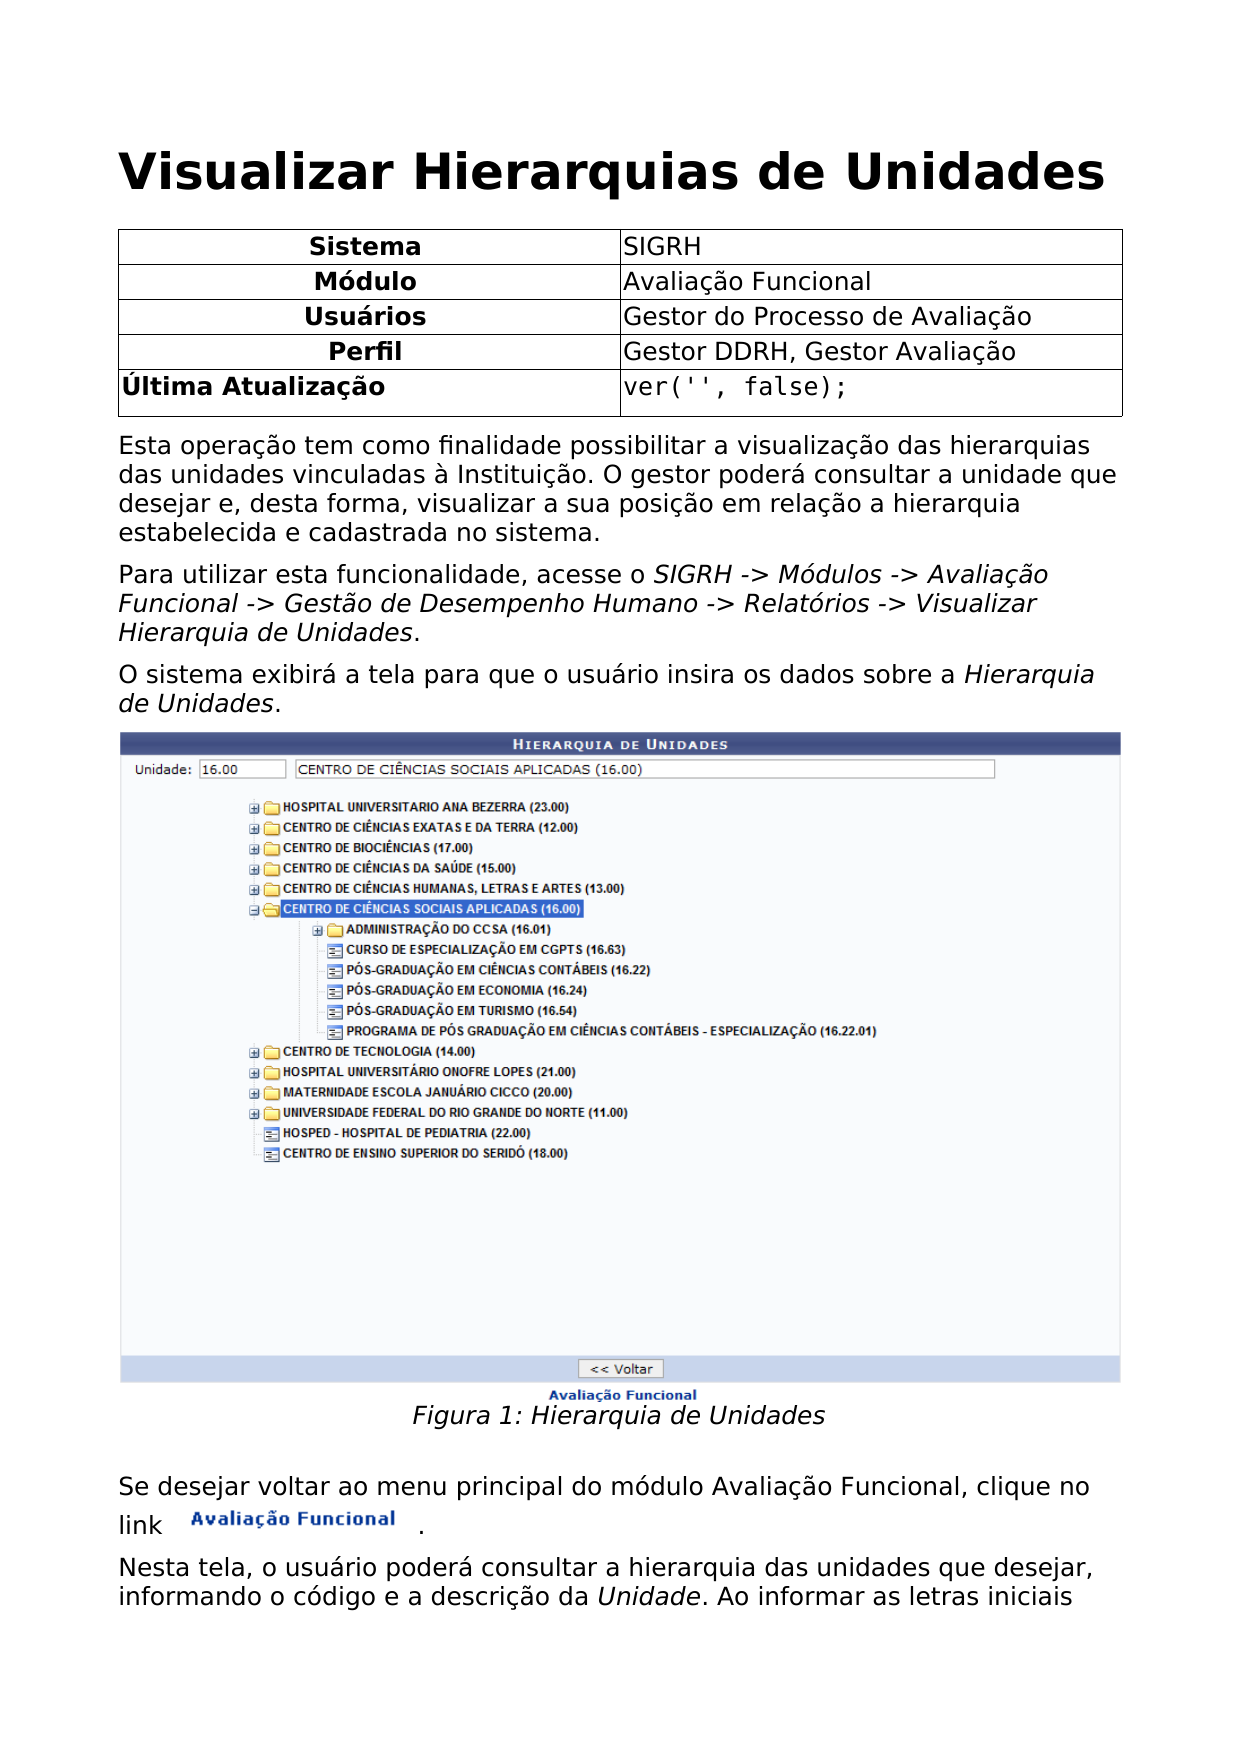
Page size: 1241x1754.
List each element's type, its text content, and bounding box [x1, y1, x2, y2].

text Figura 1: Hierarquia de Unidades [118, 1402, 1122, 1431]
table_cell Avaliação Funcional [621, 265, 1122, 299]
text Esta operação tem como finalidade possibilitar a visualização das hierarquias das unidades vinculadas à Instituição. O gestor poderá consultar a unidade que desejar e, desta forma, visualizar a sua posição em relação a hierarquia estabelecida e cadastrada no sistema. [118, 431, 1122, 547]
text O sistema exibirá a tela para que o usuário insira os dados sobre a Hierarquia de Unidades. [118, 660, 1122, 718]
subtitle Visualizar Hierarquias de Unidades [118, 143, 1122, 201]
table_cell ver('', false); [621, 370, 1122, 416]
table_header Sistema [119, 230, 620, 264]
table_header SIGRH [621, 230, 1122, 264]
text Nesta tela, o usuário poderá consultar a hierarquia das unidades que desejar, informando o código e a descrição da Unidade. Ao informar as letras iniciais [118, 1553, 1122, 1611]
table_cell Perfil [119, 335, 620, 369]
text Se desejar voltar ao menu principal do módulo Avaliação Funcional, clique no link . [118, 1472, 1122, 1540]
picture [170, 1501, 418, 1535]
table_cell Módulo [119, 265, 620, 299]
table_cell Usuários [119, 300, 620, 334]
table_cell Gestor DDRH, Gestor Avaliação [621, 335, 1122, 369]
table_cell Gestor do Processo de Avaliação [621, 300, 1122, 334]
table_cell Última Atualização [119, 370, 620, 416]
picture [118, 730, 1123, 1402]
text Para utilizar esta funcionalidade, acesse o SIGRH -> Módulos -> Avaliação Funcional -> Gestão de Desempenho Humano -> Relatórios -> Visualizar Hierarquia de Unidades. [118, 560, 1122, 647]
